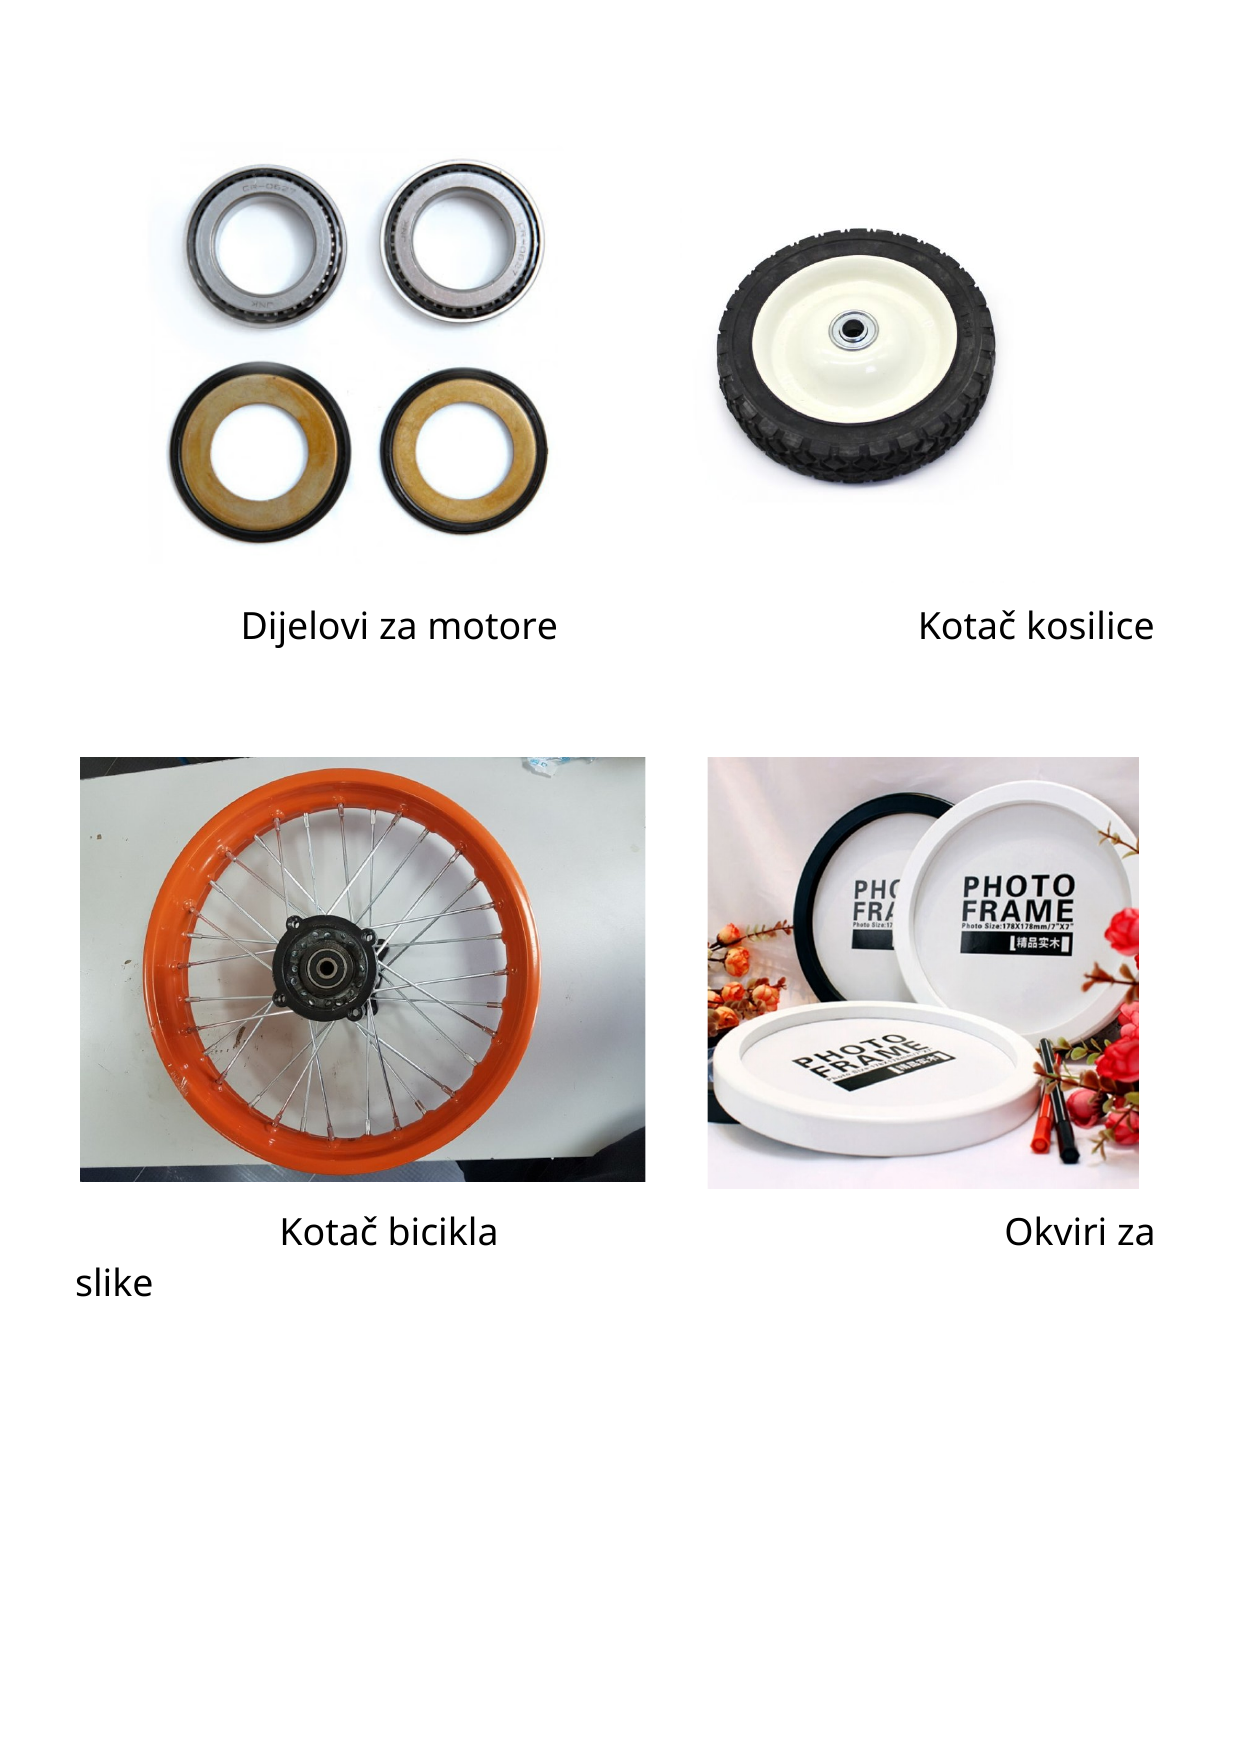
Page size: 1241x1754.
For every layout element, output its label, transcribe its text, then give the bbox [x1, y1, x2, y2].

text Dijelovi za motore Kotač kosilice [75, 599, 1165, 650]
text Kotač bicikla Okviri za slike [75, 1205, 1165, 1307]
